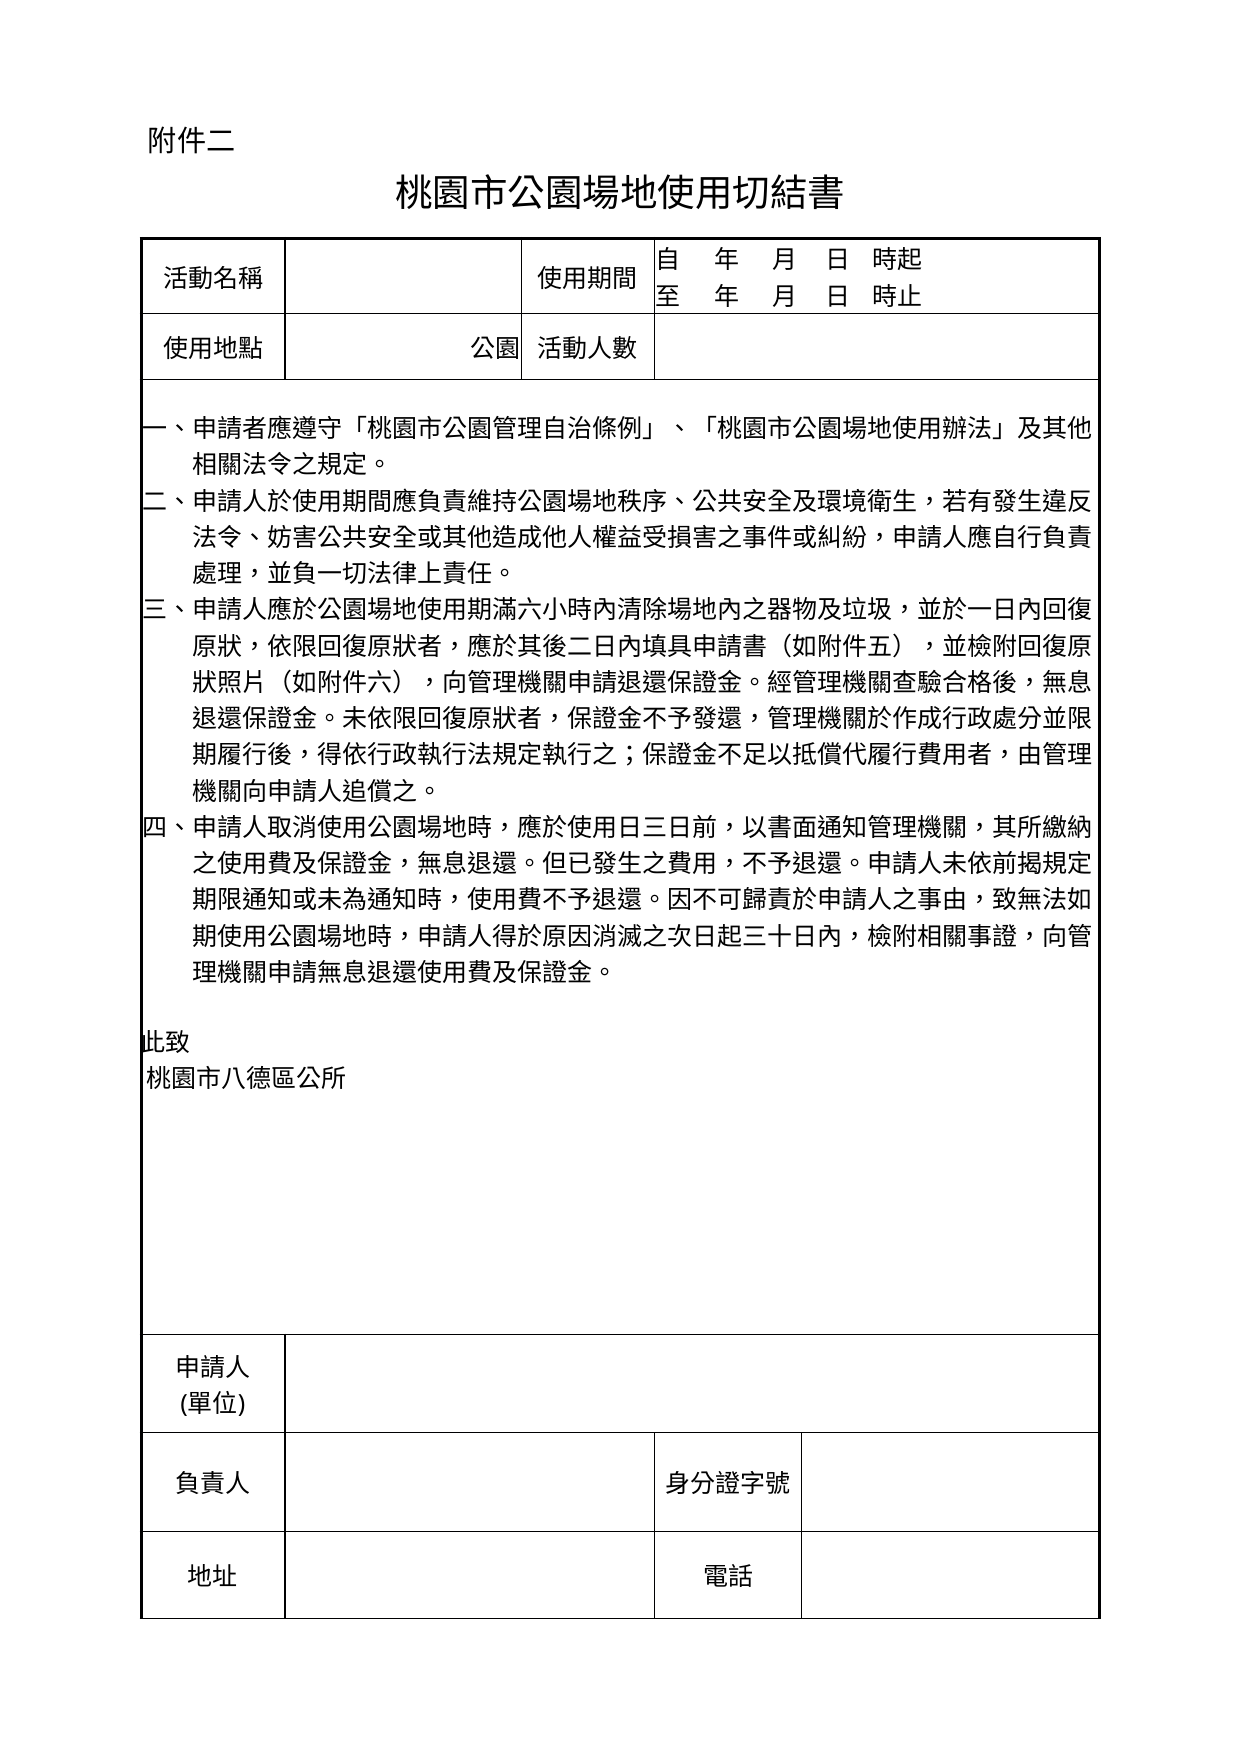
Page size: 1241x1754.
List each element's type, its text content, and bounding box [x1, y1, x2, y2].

table_header 自 年 月 日 時起 至 年 月 日 時止 [655, 240, 1098, 312]
table_cell [286, 1335, 1098, 1432]
table_cell 身分證字號 [655, 1433, 801, 1531]
table_header 使用期間 [522, 240, 654, 312]
table_cell 負責人 [143, 1433, 284, 1531]
table_cell [286, 1433, 654, 1531]
table_cell 公園 [286, 314, 521, 379]
text 桃園市公園場地使用切結書 [148, 160, 1092, 218]
table_cell [286, 1532, 654, 1617]
table_header 活動名稱 [143, 240, 284, 312]
table_cell 申請人 (單位) [143, 1335, 284, 1432]
table_cell 地址 [143, 1532, 284, 1617]
table_header [286, 240, 521, 312]
table_cell 一、申請者應遵守「桃園市公園管理自治條例」、「桃園市公園場地使用辦法」及其他相關法令之規定。 二、申請人於使用期間應負責維持公園場地秩序、公共安全及環境衛生，若有發生違反法令、妨害公共安全或其他造成他人權益受損害之事件或糾紛，申請人應自行負責處理，並負一切法律上責任。 三、申請人應於公園場地使用期滿六小時內清除場地內之器物及垃圾，並於一日內回復原狀，依限回復原狀者，應於其後二日內填具申請書（如附件五），並檢附回復原狀照片（如附件六），向管理機關申請退還保證金。經管理機關查驗合格後，無息退還保證金。未依限回復原狀者，保證金不予發還，管理機關於作成行政處分並限期履行後，得依行政執行法規定執行之；保證金不足以抵償代履行費用者，由管理機關向申請人追償之。 四、申請人取消使用公園場地時，應於使用日三日前，以書面通知管理機關，其所繳納之使用費及保證金，無息退還。但已發生之費用，不予退還。申請人未依前揭規定期限通知或未為通知時，使用費不予退還。因不可歸責於申請人之事由，致無法如期使用公園場地時，申請人得於原因消滅之次日起三十日內，檢附相關事證，向管理機關申請無息退還使用費及保證金。 此致 桃園市八德區公所 [143, 380, 1098, 1333]
table_cell 電話 [655, 1532, 801, 1617]
table_cell [802, 1433, 1098, 1531]
table_cell 活動人數 [522, 314, 654, 379]
table_cell [802, 1532, 1098, 1617]
table_cell 使用地點 [143, 314, 284, 379]
text 附件二 [148, 118, 1092, 160]
table_cell [655, 314, 1098, 379]
